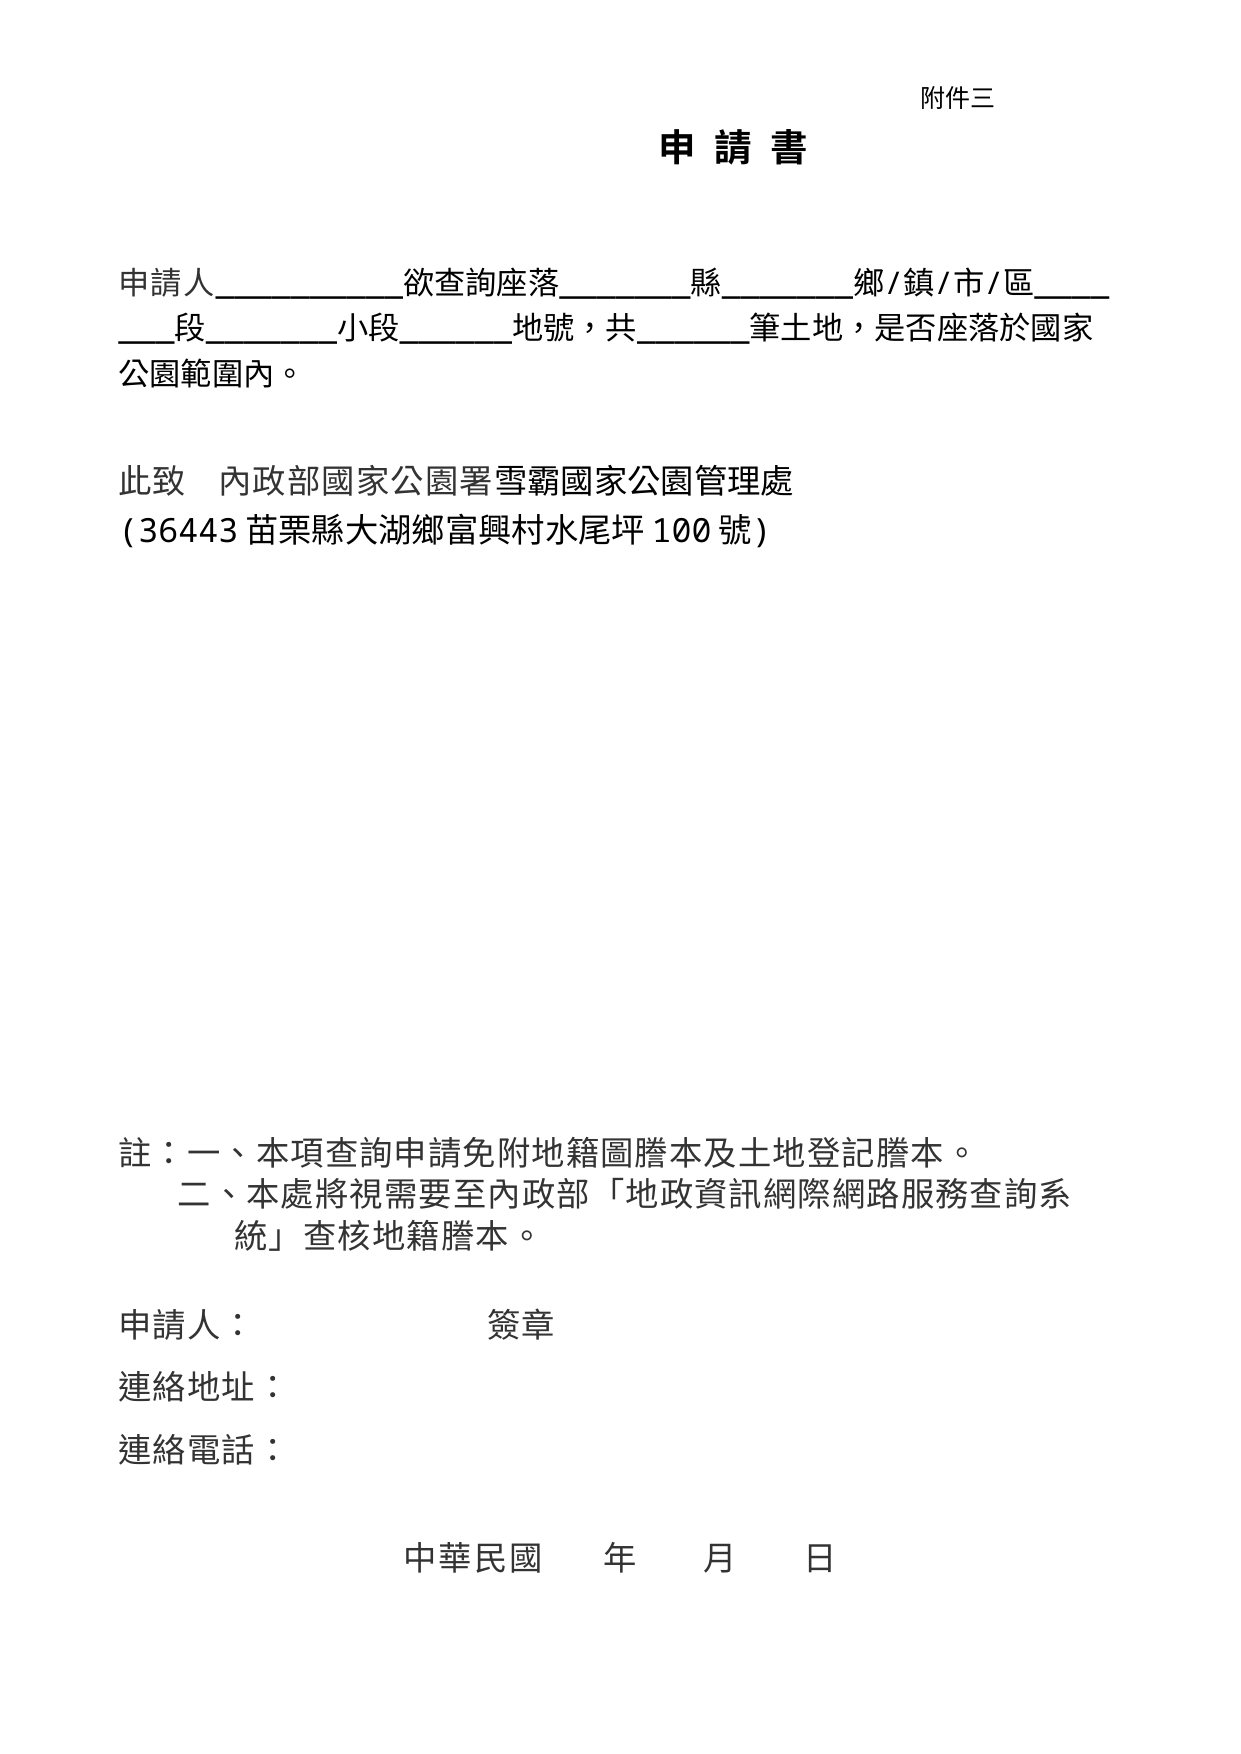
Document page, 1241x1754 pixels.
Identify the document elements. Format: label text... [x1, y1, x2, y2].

text 附件三 [920, 79, 1023, 115]
text 申請人： 簽章 [118, 1287, 1122, 1350]
text 中華民國 年 月 日 [118, 1537, 1122, 1579]
text 連絡地址： [118, 1350, 1122, 1412]
text 此致 內政部國家公園署雪霸國家公園管理處 [118, 455, 1122, 503]
text 二、本處將視需要至內政部「地政資訊網際網路服務查詢系統」查核地籍謄本。 [177, 1173, 1122, 1257]
text 連絡電話： [118, 1412, 1122, 1475]
text 申請人__________欲查詢座落_______縣_______鄉/鎮/市/區_______段_______小段______地號，共______筆土地，是否座落於國家公園範圍內。 [118, 258, 1122, 394]
text 註：一、本項查詢申請免附地籍圖謄本及土地登記謄本。 [118, 1132, 1122, 1173]
text (36443苗栗縣大湖鄉富興村水尾坪100號) [118, 503, 1122, 552]
text 申 請 書 [118, 71, 1122, 173]
